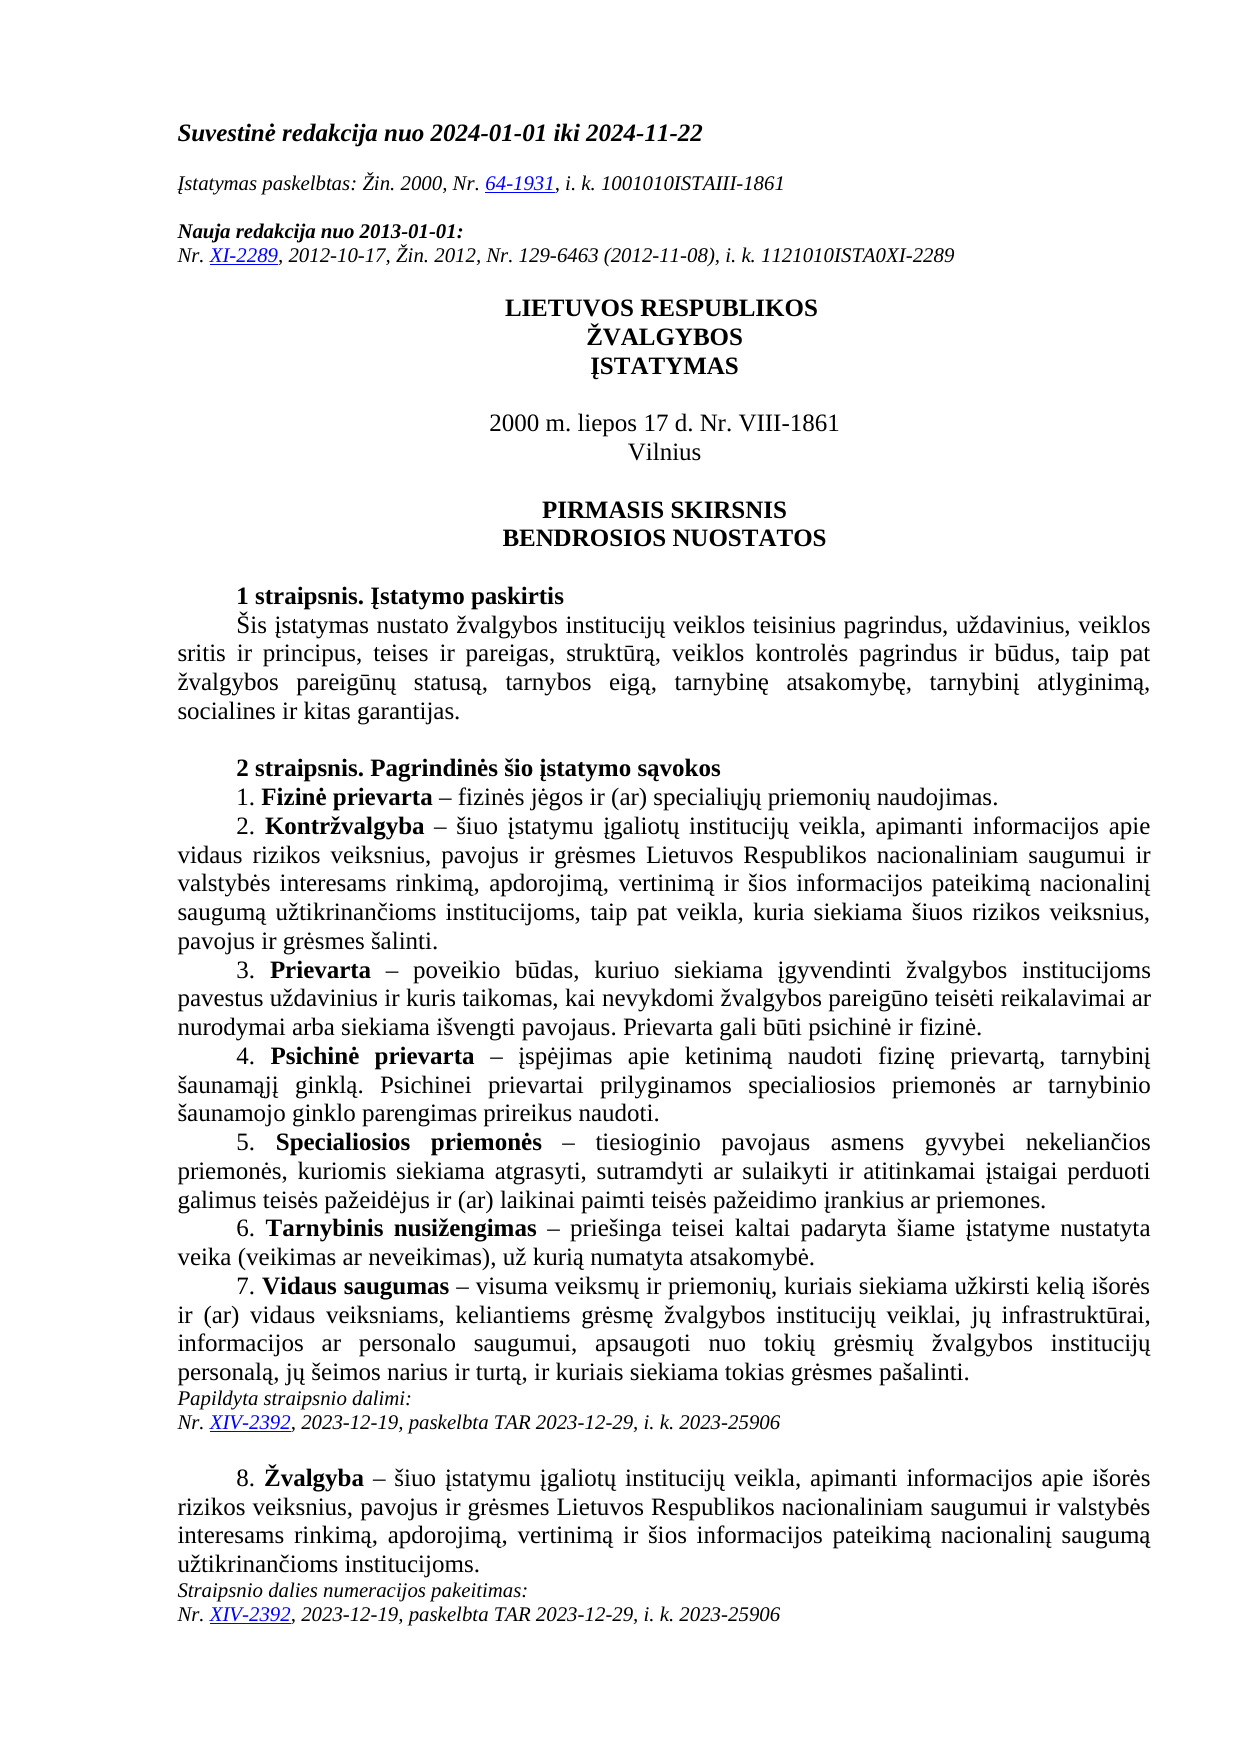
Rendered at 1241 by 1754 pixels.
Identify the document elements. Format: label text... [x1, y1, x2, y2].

text 6. Tarnybinis nusižengimas – priešinga teisei kaltai padaryta šiame įstatyme nustatyta veika (veikimas ar neveikimas), už kurią numatyta atsakomybė. [177, 1213, 1152, 1271]
text 2 straipsnis. Pagrindinės šio įstatymo sąvokos [177, 753, 1152, 782]
text Nr. XI-2289, 2012-10-17, Žin. 2012, Nr. 129-6463 (2012-11-08), i. k. 1121010ISTA0XI-2289 [177, 243, 1152, 267]
text 2. Kontržvalgyba – šiuo įstatymu įgaliotų institucijų veikla, apimanti informacijos apie vidaus rizikos veiksnius, pavojus ir grėsmes Lietuvos Respublikos nacionaliniam saugumui ir valstybės interesams rinkimą, apdorojimą, vertinimą ir šios informacijos pateikimą nacionalinį saugumą užtikrinančioms institucijoms, taip pat veikla, kuria siekiama šiuos rizikos veiksnius, pavojus ir grėsmes šalinti. [177, 811, 1152, 955]
text 5. Specialiosios priemonės – tiesioginio pavojaus asmens gyvybei nekeliančios priemonės, kuriomis siekiama atgrasyti, sutramdyti ar sulaikyti ir atitinkamai įstaigai perduoti galimus teisės pažeidėjus ir (ar) laikinai paimti teisės pažeidimo įrankius ar priemones. [177, 1127, 1152, 1213]
text lietuvos Respublikos žvalgybos ĮSTATYMAS [177, 293, 1152, 408]
text 7. Vidaus saugumas – visuma veiksmų ir priemonių, kuriais siekiama užkirsti kelią išorės ir (ar) vidaus veiksniams, keliantiems grėsmę žvalgybos institucijų veiklai, jų infrastruktūrai, informacijos ar personalo saugumui, apsaugoti nuo tokių grėsmių žvalgybos institucijų personalą, jų šeimos narius ir turtą, ir kuriais siekiama tokias grėsmes pašalinti. [177, 1271, 1152, 1386]
text 4. Psichinė prievarta – įspėjimas apie ketinimą naudoti fizinę prievartą, tarnybinį šaunamąjį ginklą. Psichinei prievartai prilyginamos specialiosios priemonės ar tarnybinio šaunamojo ginklo parengimas prireikus naudoti. [177, 1041, 1152, 1127]
text Nr. XIV-2392, 2023-12-19, paskelbta TAR 2023-12-29, i. k. 2023-25906 [177, 1602, 1152, 1626]
text Papildyta straipsnio dalimi: [177, 1386, 1152, 1410]
text BENDROSIOS NUOSTATOS [177, 523, 1152, 552]
text 1. Fizinė prievarta – fizinės jėgos ir (ar) specialiųjų priemonių naudojimas. [177, 782, 1152, 811]
text 8. Žvalgyba – šiuo įstatymu įgaliotų institucijų veikla, apimanti informacijos apie išorės rizikos veiksnius, pavojus ir grėsmes Lietuvos Respublikos nacionaliniam saugumui ir valstybės interesams rinkimą, apdorojimą, vertinimą ir šios informacijos pateikimą nacionalinį saugumą užtikrinančioms institucijoms. [177, 1463, 1152, 1578]
text 2000 m. liepos 17 d. Nr. VIII-1861 [177, 408, 1152, 437]
text Suvestinė redakcija nuo 2024-01-01 iki 2024-11-22 [177, 118, 1152, 147]
text 3. Prievarta – poveikio būdas, kuriuo siekiama įgyvendinti žvalgybos institucijoms pavestus uždavinius ir kuris taikomas, kai nevykdomi žvalgybos pareigūno teisėti reikalavimai ar nurodymai arba siekiama išvengti pavojaus. Prievarta gali būti psichinė ir fizinė. [177, 955, 1152, 1041]
text Nauja redakcija nuo 2013-01-01: [177, 219, 1152, 243]
text Šis įstatymas nustato žvalgybos institucijų veiklos teisinius pagrindus, uždavinius, veiklos sritis ir principus, teises ir pareigas, struktūrą, veiklos kontrolės pagrindus ir būdus, taip pat žvalgybos pareigūnų statusą, tarnybos eigą, tarnybinę atsakomybę, tarnybinį atlyginimą, socialines ir kitas garantijas. [177, 610, 1152, 725]
text Įstatymas paskelbtas: Žin. 2000, Nr. 64-1931, i. k. 1001010ISTAIII-1861 [177, 171, 1152, 195]
text PIRMASIS SKIRSNIS [177, 495, 1152, 523]
text 1 straipsnis. Įstatymo paskirtis [177, 581, 1152, 610]
text Vilnius [177, 437, 1152, 466]
text Nr. XIV-2392, 2023-12-19, paskelbta TAR 2023-12-29, i. k. 2023-25906 [177, 1410, 1152, 1434]
text Straipsnio dalies numeracijos pakeitimas: [177, 1578, 1152, 1602]
